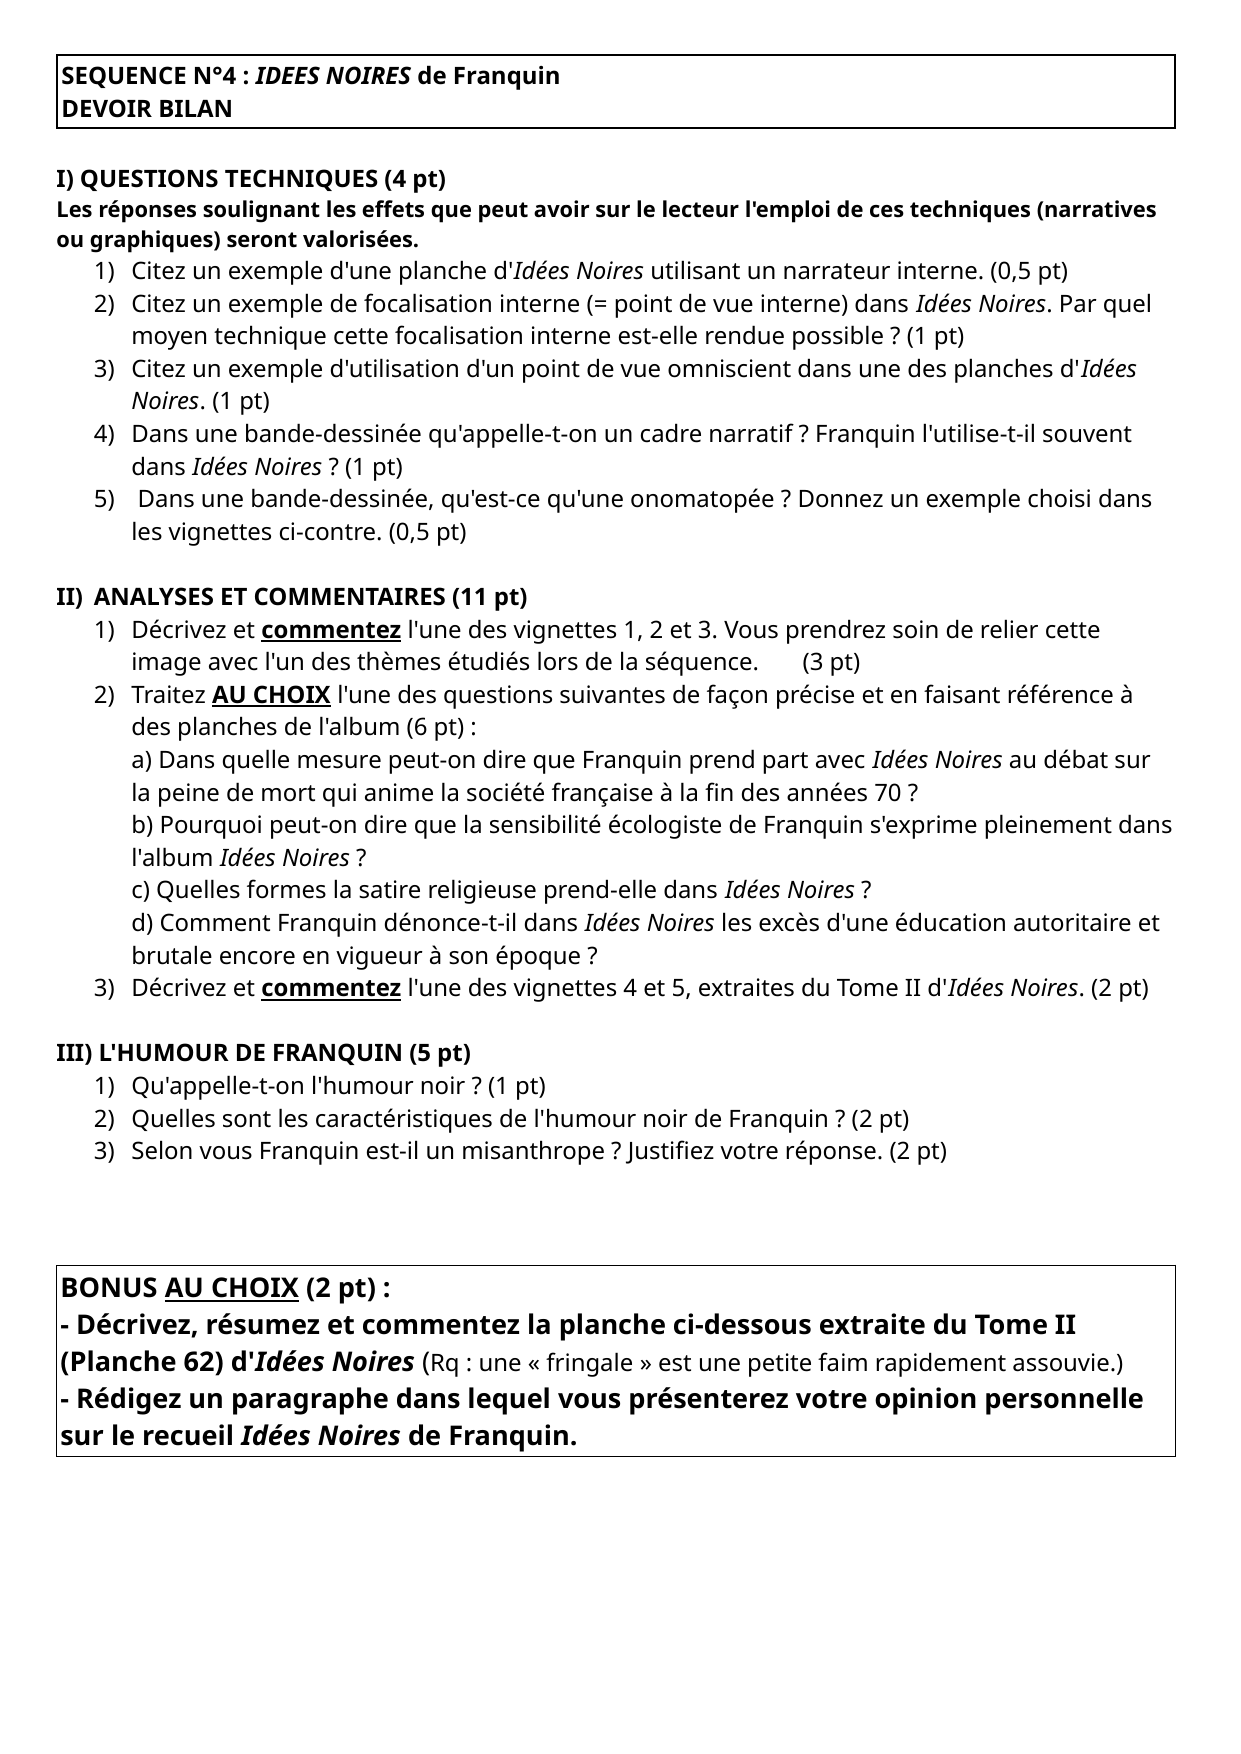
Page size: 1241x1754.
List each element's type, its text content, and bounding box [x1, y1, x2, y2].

text I) QUESTIONS TECHNIQUES (4 pt) [56, 162, 1176, 194]
list b) Pourquoi peut-on dire que la sensibilité écologiste de Franquin s'exprime pleinement dans l'album Idées Noires ? [94, 808, 1176, 873]
text III) L'HUMOUR DE FRANQUIN (5 pt) [56, 1036, 1176, 1069]
text BONUS AU CHOIX (2 pt) : [57, 1266, 1175, 1301]
list Dans une bande-dessinée, qu'est-ce qu'une onomatopée ? Donnez un exemple choisi dans les vignettes ci-contre. (0,5 pt) [94, 482, 1176, 547]
text - Décrivez, résumez et commentez la planche ci-dessous extraite du Tome II (Planche 62) d'Idées Noires (Rq : une « fringale » est une petite faim rapidement assouvie.) [57, 1301, 1175, 1375]
text Les réponses soulignant les effets que peut avoir sur le lecteur l'emploi de ces techniques (narratives ou graphiques) seront valorisées. [56, 194, 1176, 254]
text - Rédigez un paragraphe dans lequel vous présenterez votre opinion personnelle sur le recueil Idées Noires de Franquin. [57, 1375, 1175, 1456]
list Qu'appelle-t-on l'humour noir ? (1 pt) [94, 1069, 1176, 1101]
list Traitez AU CHOIX l'une des questions suivantes de façon précise et en faisant référence à des planches de l'album (6 pt) : [94, 678, 1176, 743]
list Citez un exemple d'utilisation d'un point de vue omniscient dans une des planches d'Idées Noires. (1 pt) [94, 352, 1176, 417]
list Décrivez et commentez l'une des vignettes 4 et 5, extraites du Tome II d'Idées Noires. (2 pt) [94, 971, 1176, 1004]
text SEQUENCE N°4 : IDEES NOIRES de Franquin [58, 56, 1174, 86]
list d) Comment Franquin dénonce-t-il dans Idées Noires les excès d'une éducation autoritaire et brutale encore en vigueur à son époque ? [94, 906, 1176, 971]
list Citez un exemple d'une planche d'Idées Noires utilisant un narrateur interne. (0,5 pt) [94, 254, 1176, 286]
list Quelles sont les caractéristiques de l'humour noir de Franquin ? (2 pt) [94, 1101, 1176, 1134]
list ANALYSES ET COMMENTAIRES (11 pt) [56, 580, 1176, 612]
list Décrivez et commentez l'une des vignettes 1, 2 et 3. Vous prendrez soin de relier cette image avec l'un des thèmes étudiés lors de la séquence. (3 pt) [94, 612, 1176, 678]
list Selon vous Franquin est-il un misanthrope ? Justifiez votre réponse. (2 pt) [94, 1134, 1176, 1167]
list c) Quelles formes la satire religieuse prend-elle dans Idées Noires ? [94, 873, 1176, 906]
list Citez un exemple de focalisation interne (= point de vue interne) dans Idées Noires. Par quel moyen technique cette focalisation interne est-elle rendue possible ? (1 pt) [94, 286, 1176, 352]
list Dans une bande-dessinée qu'appelle-t-on un cadre narratif ? Franquin l'utilise-t-il souvent dans Idées Noires ? (1 pt) [94, 417, 1176, 482]
text DEVOIR BILAN [58, 86, 1174, 127]
list a) Dans quelle mesure peut-on dire que Franquin prend part avec Idées Noires au débat sur la peine de mort qui anime la société française à la fin des années 70 ? [94, 743, 1176, 808]
